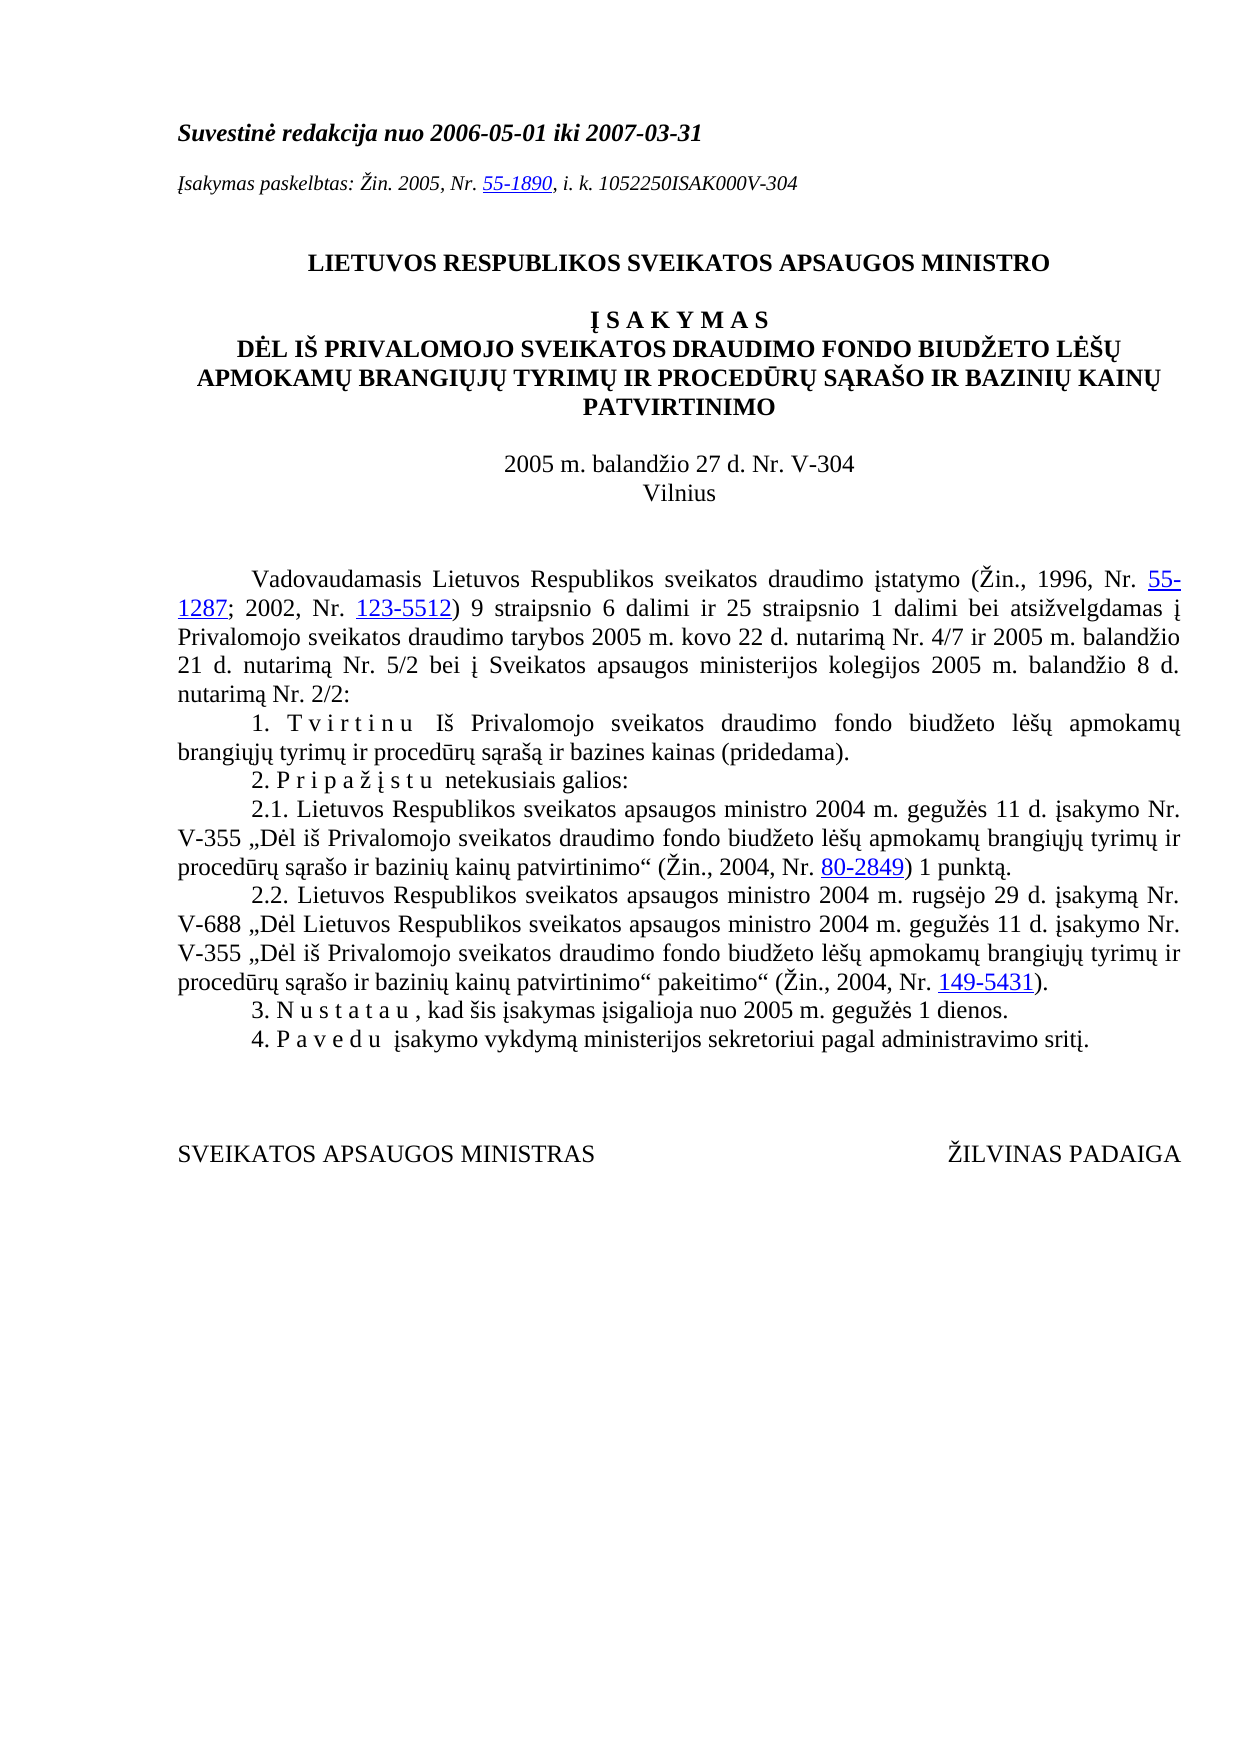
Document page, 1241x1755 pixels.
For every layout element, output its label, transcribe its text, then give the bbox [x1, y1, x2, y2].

text 4. Pavedu įsakymo vykdymą ministerijos sekretoriui pagal administravimo sritį. [177, 1024, 1181, 1053]
text Vadovaudamasis Lietuvos Respublikos sveikatos draudimo įstatymo (Žin., 1996, Nr. 55-1287; 2002, Nr. 123-5512) 9 straipsnio 6 dalimi ir 25 straipsnio 1 dalimi bei atsižvelgdamas į Privalomojo sveikatos draudimo tarybos 2005 m. kovo 22 d. nutarimą Nr. 4/7 ir 2005 m. balandžio 21 d. nutarimą Nr. 5/2 bei į Sveikatos apsaugos ministerijos kolegijos 2005 m. balandžio 8 d. nutarimą Nr. 2/2: [177, 564, 1181, 708]
text 2005 m. balandžio 27 d. Nr. V-304 [177, 449, 1181, 478]
text 2.1. Lietuvos Respublikos sveikatos apsaugos ministro 2004 m. gegužės 11 d. įsakymo Nr. V-355 „Dėl iš Privalomojo sveikatos draudimo fondo biudžeto lėšų apmokamų brangiųjų tyrimų ir procedūrų sąrašo ir bazinių kainų patvirtinimo“ (Žin., 2004, Nr. 80-2849) 1 punktą. [177, 794, 1181, 880]
text Į S A K Y M A S [177, 305, 1181, 334]
text SVEIKATOS APSAUGOS MINISTRAS ŽILVINAS PADAIGA [177, 1139, 1181, 1168]
text 2.2. Lietuvos Respublikos sveikatos apsaugos ministro 2004 m. rugsėjo 29 d. įsakymą Nr. V-688 „Dėl Lietuvos Respublikos sveikatos apsaugos ministro 2004 m. gegužės 11 d. įsakymo Nr. V-355 „Dėl iš Privalomojo sveikatos draudimo fondo biudžeto lėšų apmokamų brangiųjų tyrimų ir procedūrų sąrašo ir bazinių kainų patvirtinimo“ pakeitimo“ (Žin., 2004, Nr. 149-5431). [177, 880, 1181, 995]
text DĖL IŠ PRIVALOMOJO SVEIKATOS DRAUDIMO FONDO BIUDŽETO LĖŠŲ APMOKAMŲ BRANGIŲJŲ TYRIMŲ IR PROCEDŪRŲ SĄRAŠO IR BAZINIŲ KAINŲ PATVIRTINIMO [177, 334, 1181, 420]
text Įsakymas paskelbtas: Žin. 2005, Nr. 55-1890, i. k. 1052250ISAK000V-304 [177, 171, 1181, 195]
text Suvestinė redakcija nuo 2006-05-01 iki 2007-03-31 [177, 118, 1181, 147]
text Vilnius [177, 478, 1181, 507]
text 3. Nustatau, kad šis įsakymas įsigalioja nuo 2005 m. gegužės 1 dienos. [177, 995, 1181, 1024]
text LIETUVOS RESPUBLIKOS SVEIKATOS APSAUGOS MINISTRO [177, 248, 1181, 277]
text 1. Tvirtinu Iš Privalomojo sveikatos draudimo fondo biudžeto lėšų apmokamų brangiųjų tyrimų ir procedūrų sąrašą ir bazines kainas (pridedama). [177, 708, 1181, 765]
text 2. Pripažįstu netekusiais galios: [177, 765, 1181, 794]
